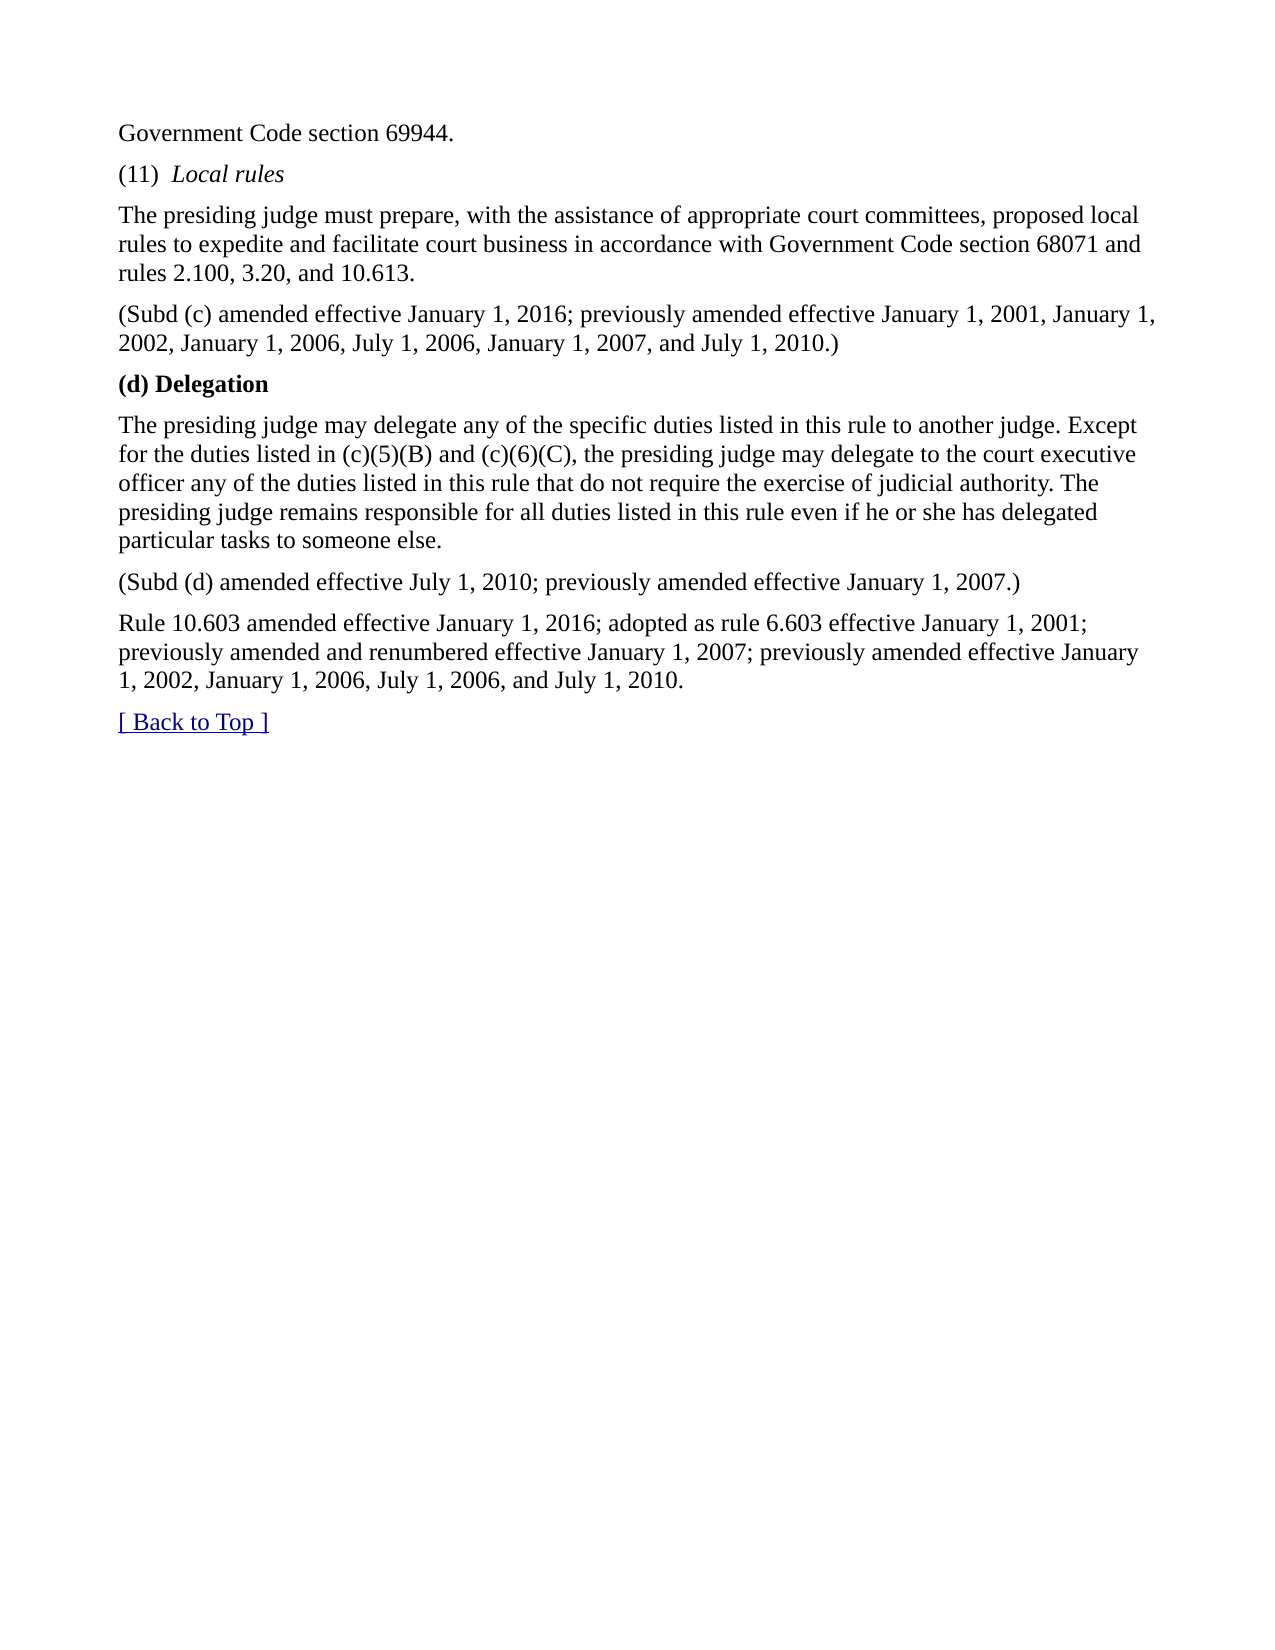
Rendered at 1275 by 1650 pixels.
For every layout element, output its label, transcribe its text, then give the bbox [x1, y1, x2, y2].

text (11)Local rules [118, 159, 1157, 188]
text (Subd (c) amended effective January 1, 2016; previously amended effective January 1, 2001, January 1, 2002, January 1, 2006, July 1, 2006, January 1, 2007, and July 1, 2010.) [118, 299, 1157, 357]
text The presiding judge must prepare, with the assistance of appropriate court committees, proposed local rules to expedite and facilitate court business in accordance with Government Code section 68071 and rules 2.100, 3.20, and 10.613. [118, 201, 1157, 287]
text The presiding judge may delegate any of the specific duties listed in this rule to another judge. Except for the duties listed in (c)(5)(B) and (c)(6)(C), the presiding judge may delegate to the court executive officer any of the duties listed in this rule that do not require the exercise of judicial authority. The presiding judge remains responsible for all duties listed in this rule even if he or she has delegated particular tasks to someone else. [118, 411, 1157, 554]
text [ Back to Top ] [118, 707, 1157, 736]
text Government Code section 69944. [118, 118, 1157, 147]
text Rule 10.603 amended effective January 1, 2016; adopted as rule 6.603 effective January 1, 2001; previously amended and renumbered effective January 1, 2007; previously amended effective January 1, 2002, January 1, 2006, July 1, 2006, and July 1, 2010. [118, 608, 1157, 694]
text (d) Delegation [118, 369, 1157, 398]
text (Subd (d) amended effective July 1, 2010; previously amended effective January 1, 2007.) [118, 567, 1157, 596]
